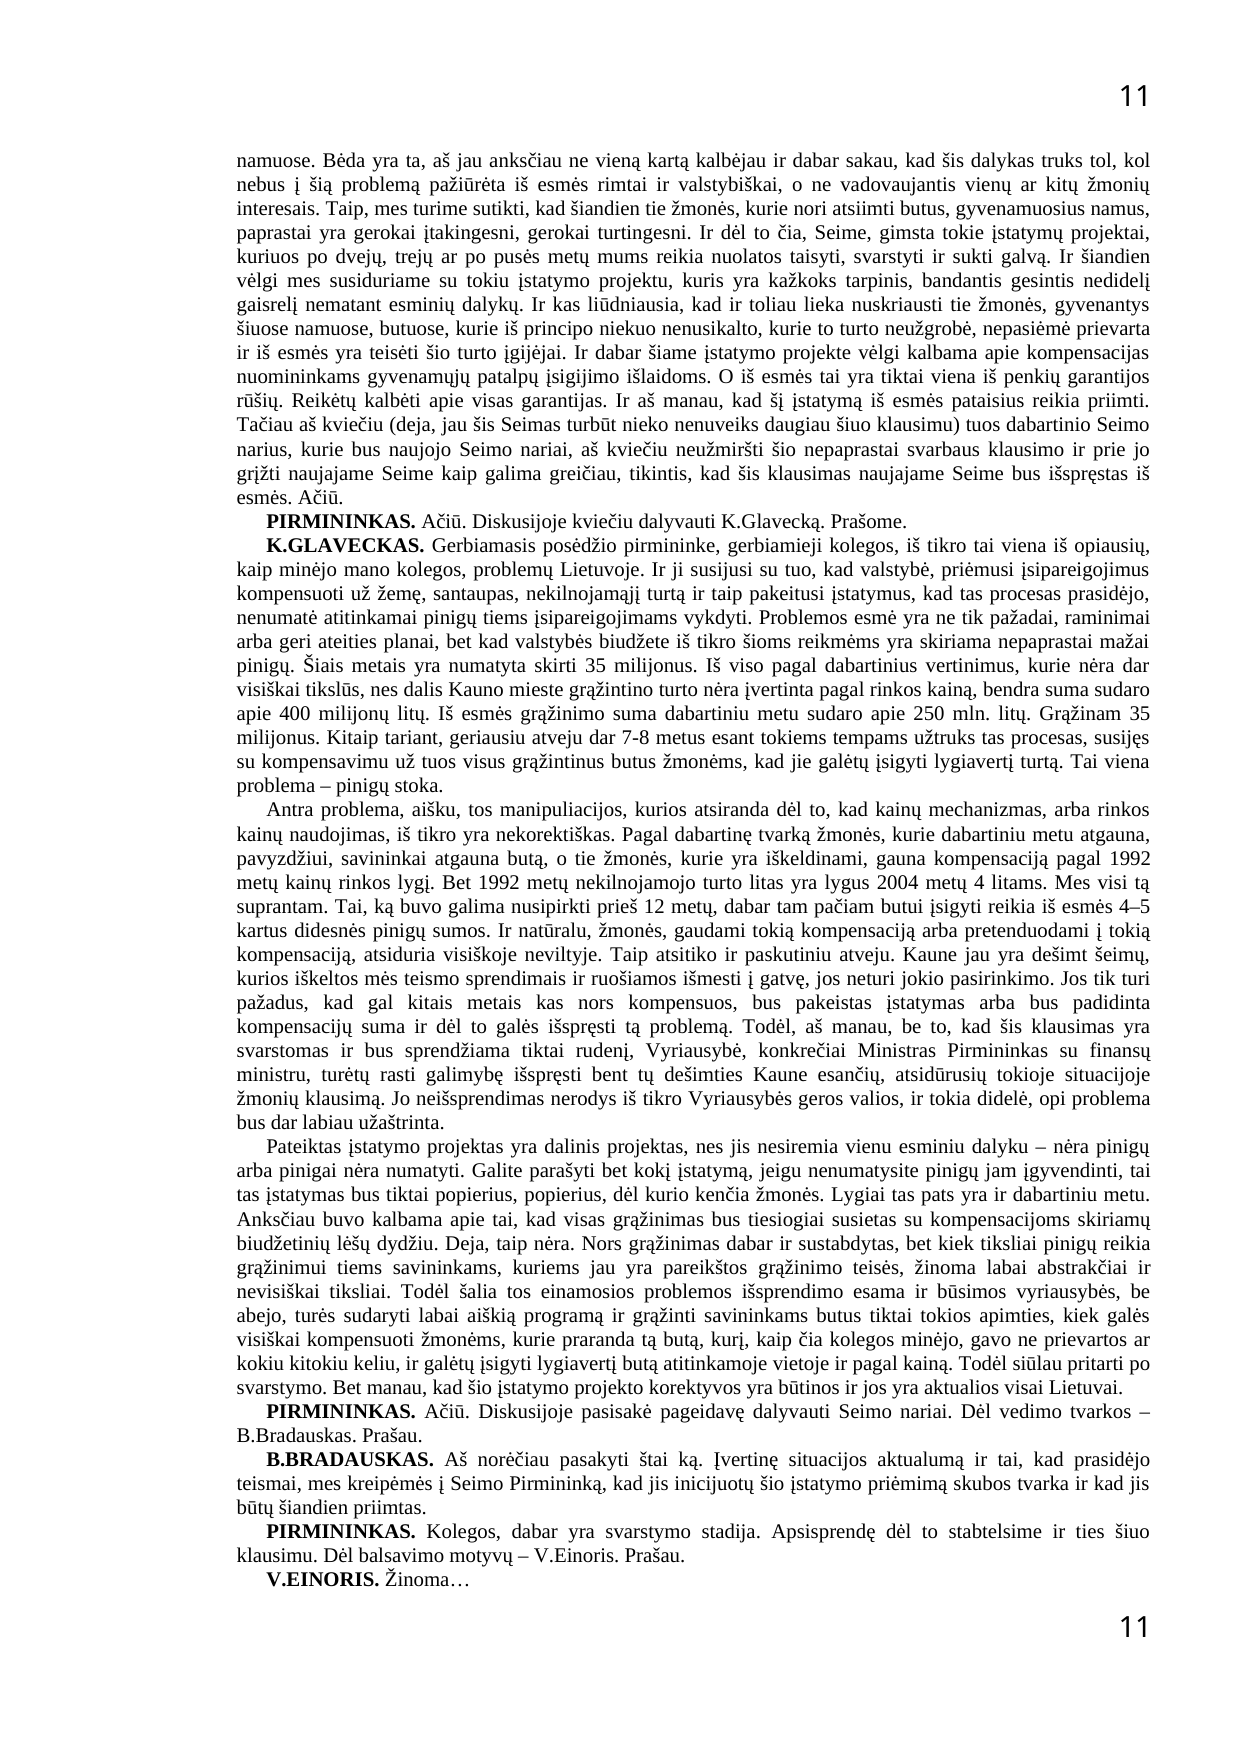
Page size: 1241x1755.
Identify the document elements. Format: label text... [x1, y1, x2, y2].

text namuose. Bėda yra ta, aš jau anksčiau ne vieną kartą kalbėjau ir dabar sakau, kad šis dalykas truks tol, kol nebus į šią problemą pažiūrėta iš esmės rimtai ir valstybiškai, o ne vadovaujantis vienų ar kitų žmonių interesais. Taip, mes turime sutikti, kad šiandien tie žmonės, kurie nori atsiimti butus, gyvenamuosius namus, paprastai yra gerokai įtakingesni, gerokai turtingesni. Ir dėl to čia, Seime, gimsta tokie įstatymų projektai, kuriuos po dvejų, trejų ar po pusės metų mums reikia nuolatos taisyti, svarstyti ir sukti galvą. Ir šiandien vėlgi mes susiduriame su tokiu įstatymo projektu, kuris yra kažkoks tarpinis, bandantis gesintis nedidelį gaisrelį nematant esminių dalykų. Ir kas liūdniausia, kad ir toliau lieka nuskriausti tie žmonės, gyvenantys šiuose namuose, butuose, kurie iš principo niekuo nenusikalto, kurie to turto neužgrobė, nepasiėmė prievarta ir iš esmės yra teisėti šio turto įgijėjai. Ir dabar šiame įstatymo projekte vėlgi kalbama apie kompensacijas nuomininkams gyvenamųjų patalpų įsigijimo išlaidoms. O iš esmės tai yra tiktai viena iš penkių garantijos rūšių. Reikėtų kalbėti apie visas garantijas. Ir aš manau, kad šį įstatymą iš esmės pataisius reikia priimti. Tačiau aš kviečiu (deja, jau šis Seimas turbūt nieko nenuveiks daugiau šiuo klausimu) tuos dabartinio Seimo narius, kurie bus naujojo Seimo nariai, aš kviečiu neužmiršti šio nepaprastai svarbaus klausimo ir prie jo grįžti naujajame Seime kaip galima greičiau, tikintis, kad šis klausimas naujajame Seime bus išspręstas iš esmės. Ačiū. [236, 148, 1152, 509]
text PIRMININKAS. Kolegos, dabar yra svarstymo stadija. Apsisprendę dėl to stabtelsime ir ties šiuo klausimu. Dėl balsavimo motyvų – V.Einoris. Prašau. [236, 1519, 1152, 1567]
text PIRMININKAS. Ačiū. Diskusijoje kviečiu dalyvauti K.Glavecką. Prašome. [236, 509, 1152, 533]
text Antra problema, aišku, tos manipuliacijos, kurios atsiranda dėl to, kad kainų mechanizmas, arba rinkos kainų naudojimas, iš tikro yra nekorektiškas. Pagal dabartinę tvarką žmonės, kurie dabartiniu metu atgauna, pavyzdžiui, savininkai atgauna butą, o tie žmonės, kurie yra iškeldinami, gauna kompensaciją pagal 1992 metų kainų rinkos lygį. Bet 1992 metų nekilnojamojo turto litas yra lygus 2004 metų 4 litams. Mes visi tą suprantam. Tai, ką buvo galima nusipirkti prieš 12 metų, dabar tam pačiam butui įsigyti reikia iš esmės 4–5 kartus didesnės pinigų sumos. Ir natūralu, žmonės, gaudami tokią kompensaciją arba pretenduodami į tokią kompensaciją, atsiduria visiškoje neviltyje. Taip atsitiko ir paskutiniu atveju. Kaune jau yra dešimt šeimų, kurios iškeltos mės teismo sprendimais ir ruošiamos išmesti į gatvę, jos neturi jokio pasirinkimo. Jos tik turi pažadus, kad gal kitais metais kas nors kompensuos, bus pakeistas įstatymas arba bus padidinta kompensacijų suma ir dėl to galės išspręsti tą problemą. Todėl, aš manau, be to, kad šis klausimas yra svarstomas ir bus sprendžiama tiktai rudenį, Vyriausybė, konkrečiai Ministras Pirmininkas su finansų ministru, turėtų rasti galimybę išspręsti bent tų dešimties Kaune esančių, atsidūrusių tokioje situacijoje žmonių klausimą. Jo neišsprendimas nerodys iš tikro Vyriausybės geros valios, ir tokia didelė, opi problema bus dar labiau užaštrinta. [236, 797, 1152, 1134]
text Pateiktas įstatymo projektas yra dalinis projektas, nes jis nesiremia vienu esminiu dalyku – nėra pinigų arba pinigai nėra numatyti. Galite parašyti bet kokį įstatymą, jeigu nenumatysite pinigų jam įgyvendinti, tai tas įstatymas bus tiktai popierius, popierius, dėl kurio kenčia žmonės. Lygiai tas pats yra ir dabartiniu metu. Anksčiau buvo kalbama apie tai, kad visas grąžinimas bus tiesiogiai susietas su kompensacijoms skiriamų biudžetinių lėšų dydžiu. Deja, taip nėra. Nors grąžinimas dabar ir sustabdytas, bet kiek tiksliai pinigų reikia grąžinimui tiems savininkams, kuriems jau yra pareikštos grąžinimo teisės, žinoma labai abstrakčiai ir nevisiškai tiksliai. Todėl šalia tos einamosios problemos išsprendimo esama ir būsimos vyriausybės, be abejo, turės sudaryti labai aiškią programą ir grąžinti savininkams butus tiktai tokios apimties, kiek galės visiškai kompensuoti žmonėms, kurie praranda tą butą, kurį, kaip čia kolegos minėjo, gavo ne prievartos ar kokiu kitokiu keliu, ir galėtų įsigyti lygiavertį butą atitinkamoje vietoje ir pagal kainą. Todėl siūlau pritarti po svarstymo. Bet manau, kad šio įstatymo projekto korektyvos yra būtinos ir jos yra aktualios visai Lietuvai. [236, 1134, 1152, 1399]
text K.GLAVECKAS. Gerbiamasis posėdžio pirmininke, gerbiamieji kolegos, iš tikro tai viena iš opiausių, kaip minėjo mano kolegos, problemų Lietuvoje. Ir ji susijusi su tuo, kad valstybė, priėmusi įsipareigojimus kompensuoti už žemę, santaupas, nekilnojamąjį turtą ir taip pakeitusi įstatymus, kad tas procesas prasidėjo, nenumatė atitinkamai pinigų tiems įsipareigojimams vykdyti. Problemos esmė yra ne tik pažadai, raminimai arba geri ateities planai, bet kad valstybės biudžete iš tikro šioms reikmėms yra skiriama nepaprastai mažai pinigų. Šiais metais yra numatyta skirti 35 milijonus. Iš viso pagal dabartinius vertinimus, kurie nėra dar visiškai tikslūs, nes dalis Kauno mieste grąžintino turto nėra įvertinta pagal rinkos kainą, bendra suma sudaro apie 400 milijonų litų. Iš esmės grąžinimo suma dabartiniu metu sudaro apie 250 mln. litų. Grąžinam 35 milijonus. Kitaip tariant, geriausiu atveju dar 7-8 metus esant tokiems tempams užtruks tas procesas, susijęs su kompensavimu už tuos visus grąžintinus butus žmonėms, kad jie galėtų įsigyti lygiavertį turtą. Tai viena problema – pinigų stoka. [236, 533, 1152, 797]
text B.BRADAUSKAS. Aš norėčiau pasakyti štai ką. Įvertinę situacijos aktualumą ir tai, kad prasidėjo teismai, mes kreipėmės į Seimo Pirmininką, kad jis inicijuotų šio įstatymo priėmimą skubos tvarka ir kad jis būtų šiandien priimtas. [236, 1447, 1152, 1519]
text V.EINORIS. Žinoma… [236, 1567, 1152, 1591]
text PIRMININKAS. Ačiū. Diskusijoje pasisakė pageidavę dalyvauti Seimo nariai. Dėl vedimo tvarkos – B.Bradauskas. Prašau. [236, 1399, 1152, 1447]
